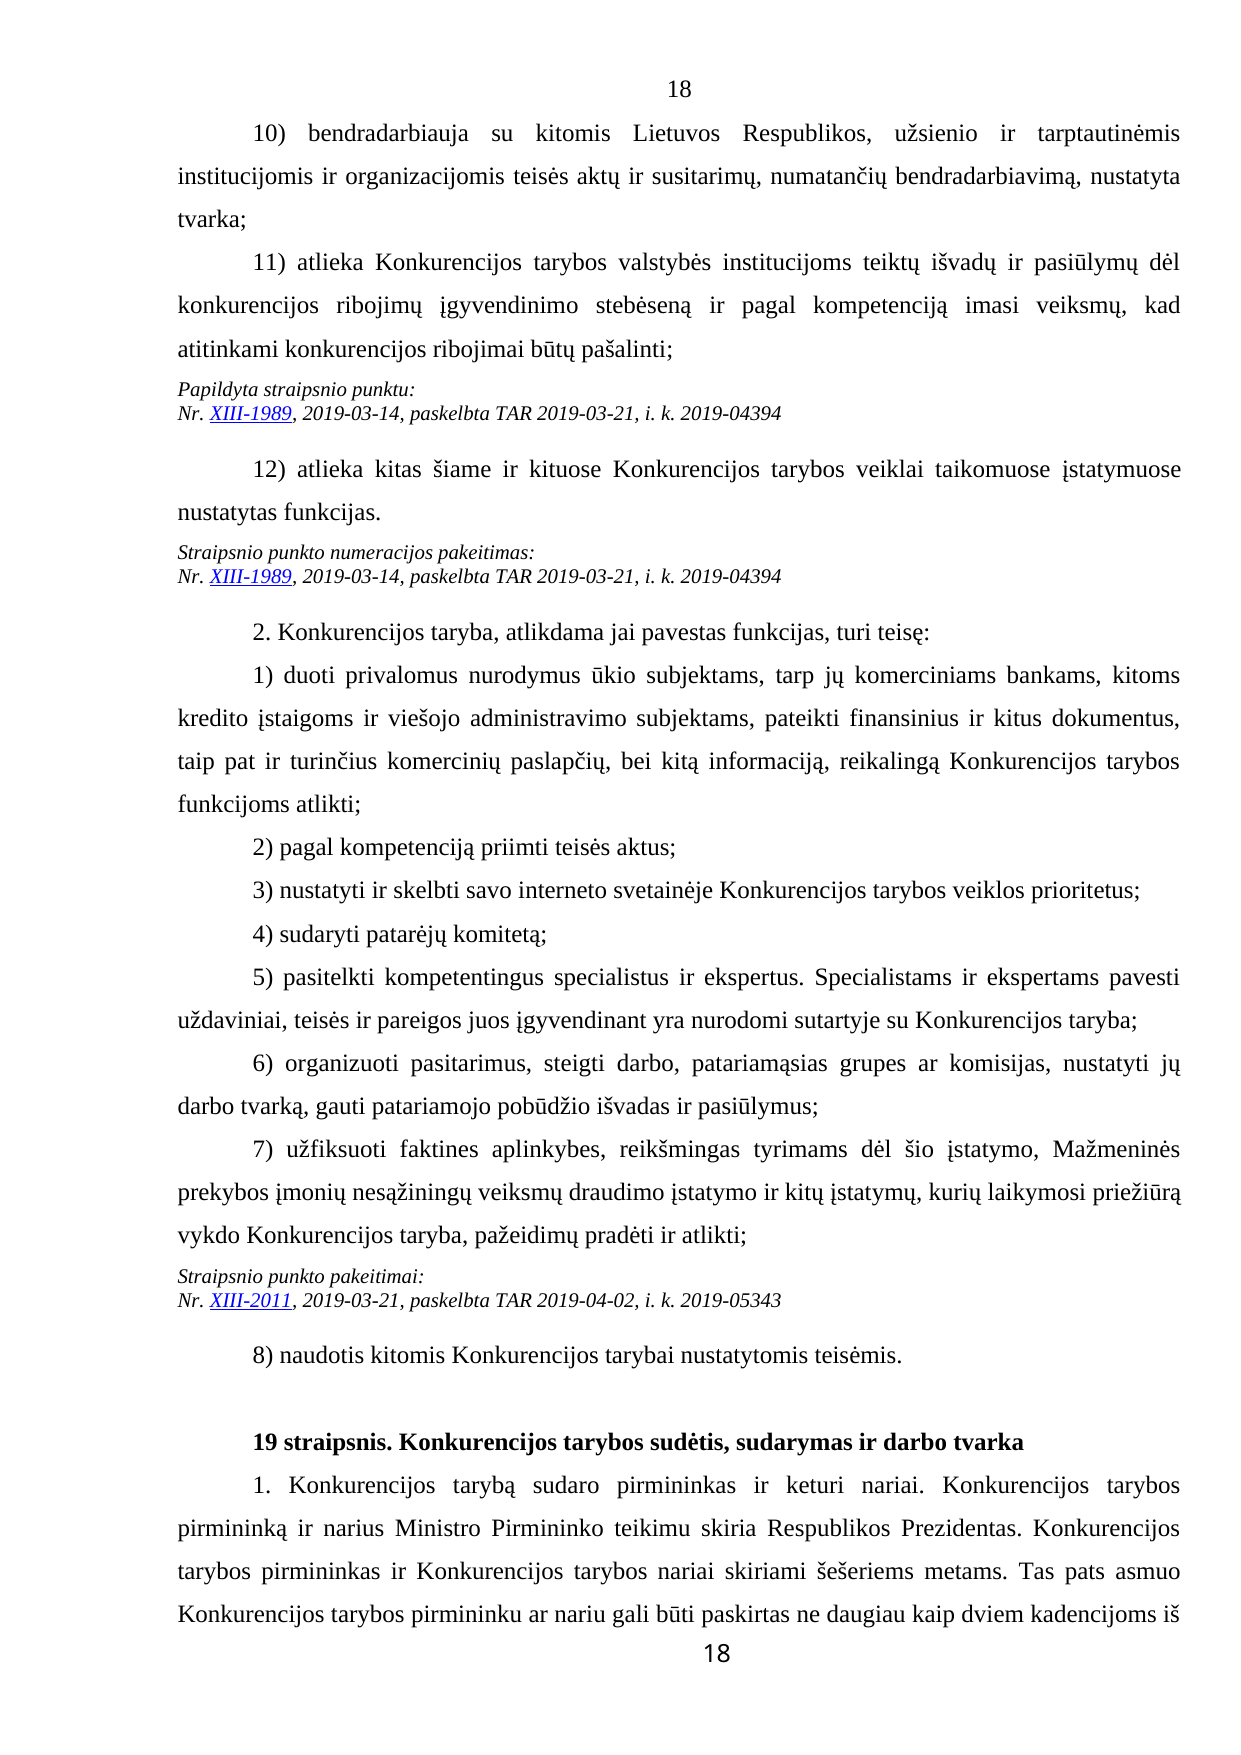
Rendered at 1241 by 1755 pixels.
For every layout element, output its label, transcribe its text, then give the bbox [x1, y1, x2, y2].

text 7) užfiksuoti faktines aplinkybes, reikšmingas tyrimams dėl šio įstatymo, Mažmeninės prekybos įmonių nesąžiningų veiksmų draudimo įstatymo ir kitų įstatymų, kurių laikymosi priežiūrą vykdo Konkurencijos taryba, pažeidimų pradėti ir atlikti; [177, 1134, 1181, 1249]
text 2. Konkurencijos taryba, atlikdama jai pavestas funkcijas, turi teisę: [177, 617, 1181, 646]
text 19 straipsnis. Konkurencijos tarybos sudėtis, sudarymas ir darbo tvarka [177, 1427, 1181, 1456]
text Nr. XIII-1989, 2019-03-14, paskelbta TAR 2019-03-21, i. k. 2019-04394 [177, 564, 1181, 588]
text Papildyta straipsnio punktu: [177, 377, 1181, 401]
text 11) atlieka Konkurencijos tarybos valstybės institucijoms teiktų išvadų ir pasiūlymų dėl konkurencijos ribojimų įgyvendinimo stebėseną ir pagal kompetenciją imasi veiksmų, kad atitinkami konkurencijos ribojimai būtų pašalinti; [177, 247, 1181, 362]
text 10) bendradarbiauja su kitomis Lietuvos Respublikos, užsienio ir tarptautinėmis institucijomis ir organizacijomis teisės aktų ir susitarimų, numatančių bendradarbiavimą, nustatyta tvarka; [177, 118, 1181, 233]
text 2) pagal kompetenciją priimti teisės aktus; [177, 832, 1181, 861]
text 3) nustatyti ir skelbti savo interneto svetainėje Konkurencijos tarybos veiklos prioritetus; [177, 876, 1181, 904]
text 1. Konkurencijos tarybą sudaro pirmininkas ir keturi nariai. Konkurencijos tarybos pirmininką ir narius Ministro Pirmininko teikimu skiria Respublikos Prezidentas. Konkurencijos tarybos pirmininkas ir Konkurencijos tarybos nariai skiriami šešeriems metams. Tas pats asmuo Konkurencijos tarybos pirmininku ar nariu gali būti paskirtas ne daugiau kaip dviem kadencijoms iš [177, 1470, 1181, 1628]
text Nr. XIII-2011, 2019-03-21, paskelbta TAR 2019-04-02, i. k. 2019-05343 [177, 1288, 1181, 1312]
text 8) naudotis kitomis Konkurencijos tarybai nustatytomis teisėmis. [177, 1341, 1181, 1369]
text 6) organizuoti pasitarimus, steigti darbo, patariamąsias grupes ar komisijas, nustatyti jų darbo tvarką, gauti patariamojo pobūdžio išvadas ir pasiūlymus; [177, 1048, 1181, 1120]
text Straipsnio punkto pakeitimai: [177, 1264, 1181, 1288]
text 5) pasitelkti kompetentingus specialistus ir ekspertus. Specialistams ir ekspertams pavesti uždaviniai, teisės ir pareigos juos įgyvendinant yra nurodomi sutartyje su Konkurencijos taryba; [177, 962, 1181, 1034]
text 1) duoti privalomus nurodymus ūkio subjektams, tarp jų komerciniams bankams, kitoms kredito įstaigoms ir viešojo administravimo subjektams, pateikti finansinius ir kitus dokumentus, taip pat ir turinčius komercinių paslapčių, bei kitą informaciją, reikalingą Konkurencijos tarybos funkcijoms atlikti; [177, 660, 1181, 818]
text Nr. XIII-1989, 2019-03-14, paskelbta TAR 2019-03-21, i. k. 2019-04394 [177, 401, 1181, 425]
text 4) sudaryti patarėjų komitetą; [177, 919, 1181, 947]
text Straipsnio punkto numeracijos pakeitimas: [177, 540, 1181, 564]
text 12) atlieka kitas šiame ir kituose Konkurencijos tarybos veiklai taikomuose įstatymuose nustatytas funkcijas. [177, 454, 1181, 526]
